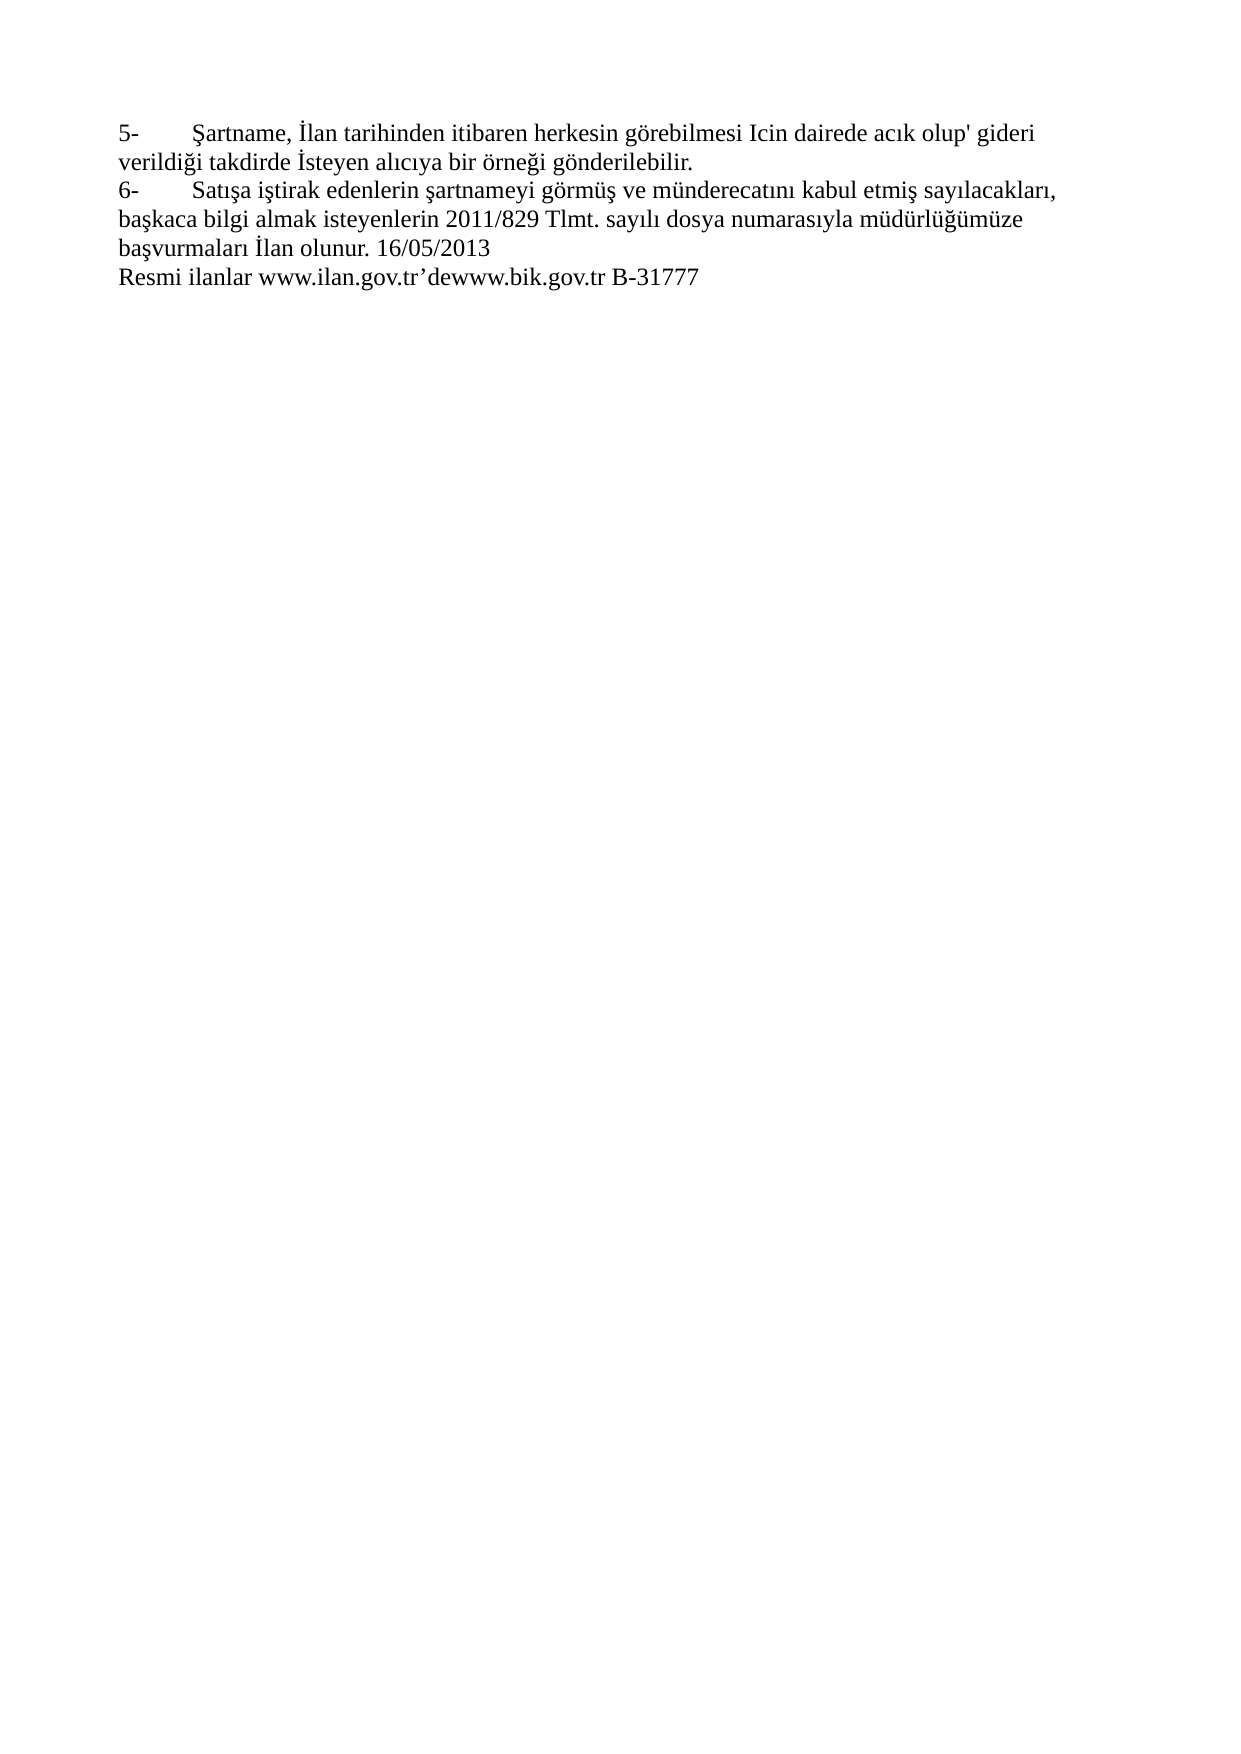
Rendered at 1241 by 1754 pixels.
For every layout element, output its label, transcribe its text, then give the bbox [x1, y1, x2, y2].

text 5- Şartname, İlan tarihinden itibaren herkesin görebilmesi Icin dairede acık olup' gideri verildiği takdirde İsteyen alıcıya bir örneği gönderilebilir. [118, 118, 1122, 176]
text Resmi ilanlar www.ilan.gov.tr’dewww.bik.gov.tr B-31777 [118, 262, 1122, 291]
text 6- Satışa iştirak edenlerin şartnameyi görmüş ve münderecatını kabul etmiş sayılacakları, başkaca bilgi almak isteyenlerin 2011/829 Tlmt. sayılı dosya numarasıyla müdürlüğümüze başvurmaları İlan olunur. 16/05/2013 [118, 176, 1122, 262]
